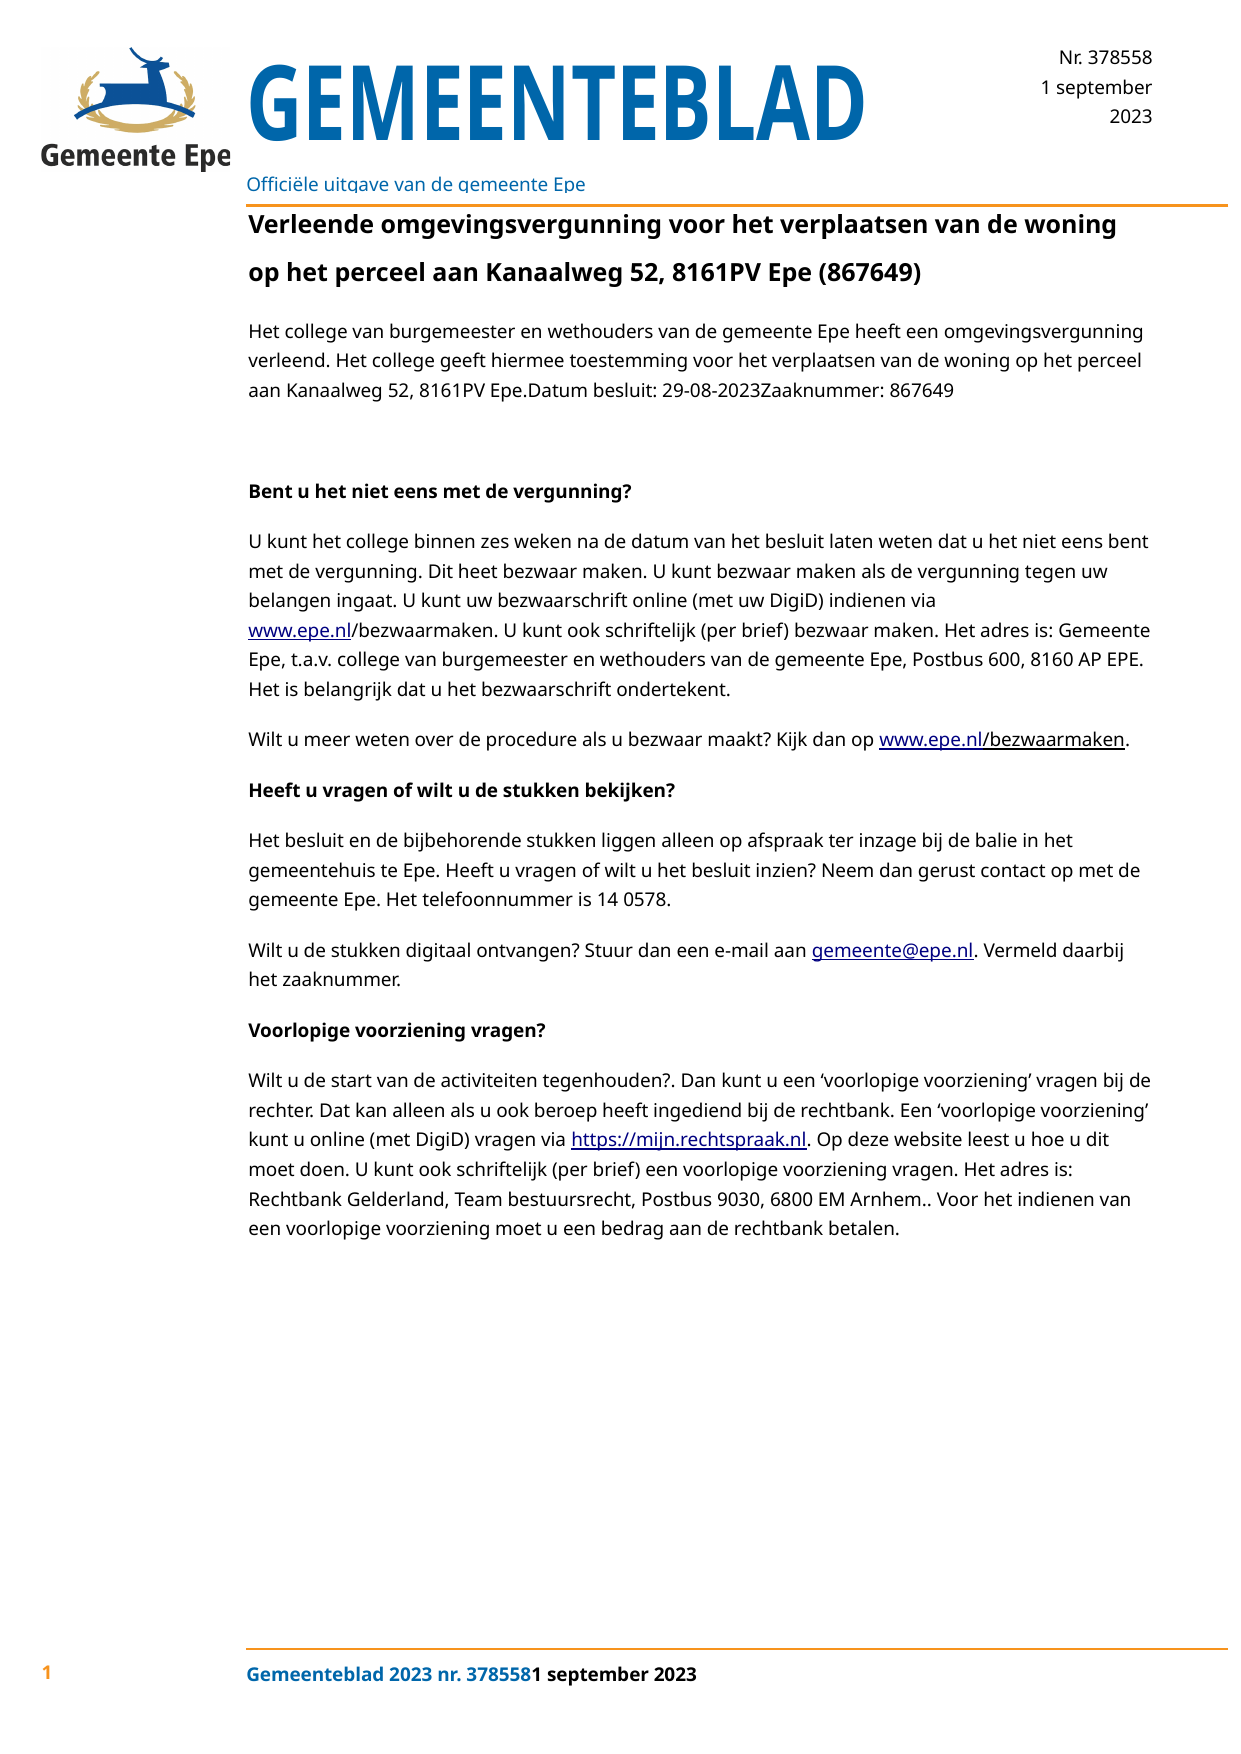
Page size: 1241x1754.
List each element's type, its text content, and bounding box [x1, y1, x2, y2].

text Wilt u de start van de activiteiten tegenhouden?. Dan kunt u een ‘voorlopige voorziening’ vragen bij de rechter. Dat kan alleen als u ook beroep heeft ingediend bij de rechtbank. Een ‘voorlopige voorziening’ kunt u online (met DigiD) vragen via https://mijn.rechtspraak.nl. Op deze website leest u hoe u dit moet doen. U kunt ook schriftelijk (per brief) een voorlopige voorziening vragen. Het adres is: Rechtbank Gelderland, Team bestuursrecht, Postbus 9030, 6800 EM Arnhem.. Voor het indienen van een voorlopige voorziening moet u een bedrag aan de rechtbank betalen. [248, 1067, 1152, 1241]
text Heeft u vragen of wilt u de stukken bekijken? [248, 777, 1152, 803]
text Het college van burgemeester en wethouders van de gemeente Epe heeft een omgevingsvergunning verleend. Het college geeft hiermee toestemming voor het verplaatsen van de woning op het perceel aan Kanaalweg 52, 8161PV Epe.Datum besluit: 29-08-2023Zaaknummer: 867649 [248, 318, 1152, 403]
text Wilt u de stukken digitaal ontvangen? Stuur dan een e-mail aan gemeente@epe.nl. Vermeld daarbij het zaaknummer. [248, 937, 1152, 992]
text Bent u het niet eens met de vergunning? [248, 478, 1152, 504]
text Wilt u meer weten over de procedure als u bezwaar maakt? Kijk dan op www.epe.nl/bezwaarmaken. [248, 727, 1152, 752]
text Het besluit en de bijbehorende stukken liggen alleen op afspraak ter inzage bij de balie in het gemeentehuis te Epe. Heeft u vragen of wilt u het besluit inzien? Neem dan gerust contact op met de gemeente Epe. Het telefoonnummer is 14 0578. [248, 827, 1152, 912]
text Verleende omgevingsvergunning voor het verplaatsen van de woning op het perceel aan Kanaalweg 52, 8161PV Epe (867649) [248, 207, 1152, 288]
text U kunt het college binnen zes weken na de datum van het besluit laten weten dat u het niet eens bent met de vergunning. Dit heet bezwaar maken. U kunt bezwaar maken als de vergunning tegen uw belangen ingaat. U kunt uw bezwaarschrift online (met uw DigiD) indienen via www.epe.nl/bezwaarmaken. U kunt ook schriftelijk (per brief) bezwaar maken. Het adres is: Gemeente Epe, t.a.v. college van burgemeester en wethouders van de gemeente Epe, Postbus 600, 8160 AP EPE. Het is belangrijk dat u het bezwaarschrift ondertekent. [248, 528, 1152, 702]
text Voorlopige voorziening vragen? [248, 1017, 1152, 1043]
picture [41, 47, 231, 172]
